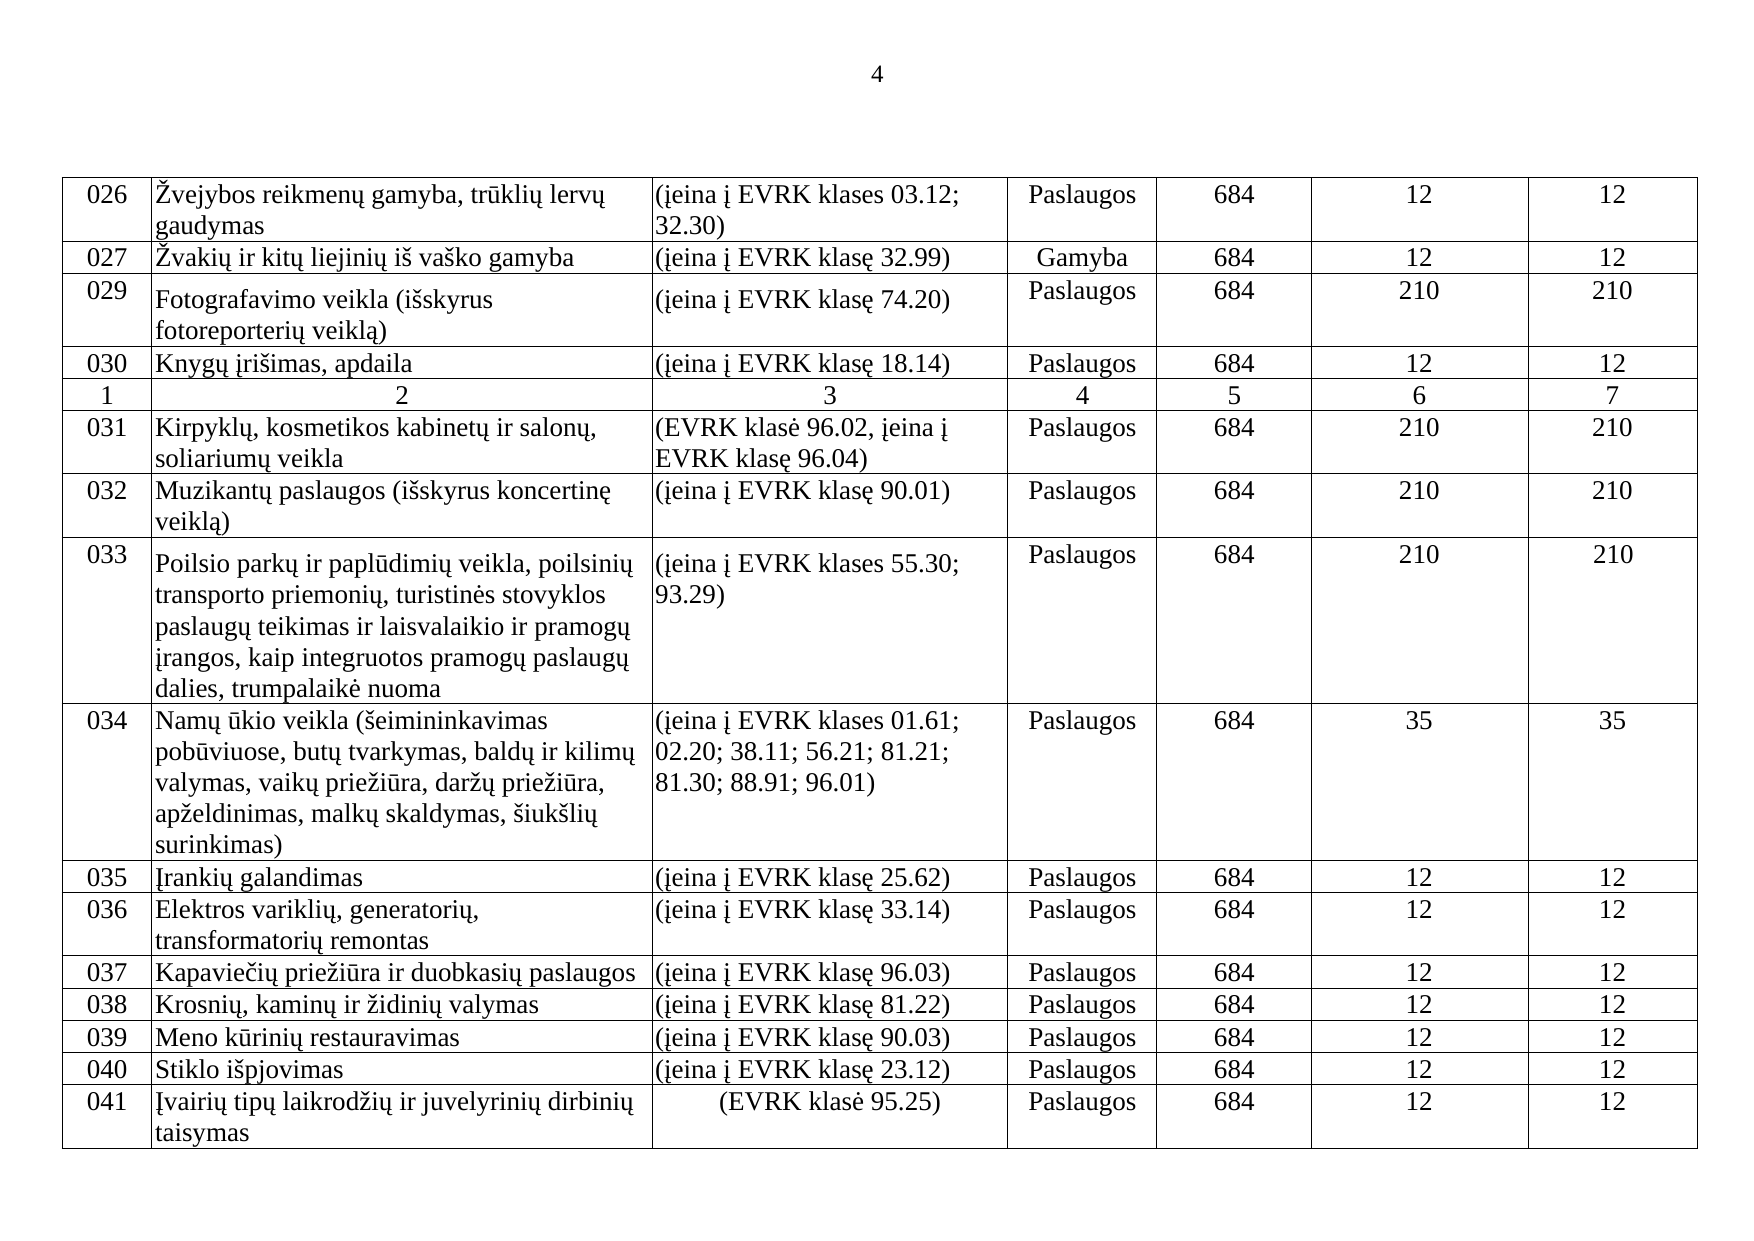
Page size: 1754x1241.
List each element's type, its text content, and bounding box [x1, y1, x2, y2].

table_cell Muzikantų paslaugos (išskyrus koncertinę veiklą) [152, 474, 652, 537]
table_cell 031 [63, 411, 151, 473]
table_cell 12 [1312, 893, 1528, 955]
table_cell Įrankių galandimas [152, 861, 652, 892]
table_cell 12 [1529, 989, 1697, 1020]
table_cell 032 [63, 474, 151, 537]
table_cell 12 [1529, 893, 1697, 955]
table_cell Fotografavimo veikla (išskyrus fotoreporterių veiklą) [152, 274, 652, 346]
table_cell Žvejybos reikmenų gamyba, trūklių lervų gaudymas [152, 178, 652, 241]
table_cell 684 [1157, 538, 1311, 703]
table_cell 684 [1157, 1085, 1311, 1147]
table_cell 038 [63, 989, 151, 1020]
table_cell 684 [1157, 347, 1311, 378]
table_cell 12 [1529, 861, 1697, 892]
table_cell 12 [1529, 242, 1697, 273]
table_cell 12 [1312, 1021, 1528, 1052]
table_cell Paslaugos [1008, 1085, 1156, 1147]
table_cell 684 [1157, 242, 1311, 273]
table_cell 210 [1529, 274, 1697, 346]
table_cell 684 [1157, 893, 1311, 955]
table_cell 036 [63, 893, 151, 955]
table_cell 210 [1312, 411, 1528, 473]
table_cell Meno kūrinių restauravimas [152, 1021, 652, 1052]
table_cell (įeina į EVRK klasę 81.22) [653, 989, 1007, 1020]
table_cell 1 [63, 379, 151, 410]
table_cell 4 [1008, 379, 1156, 410]
table_cell 12 [1312, 242, 1528, 273]
table_cell 039 [63, 1021, 151, 1052]
table_cell Paslaugos [1008, 474, 1156, 537]
table_cell 041 [63, 1085, 151, 1147]
table_cell 12 [1312, 956, 1528, 987]
table_cell 684 [1157, 178, 1311, 241]
table_cell 6 [1312, 379, 1528, 410]
table_cell (EVRK klasė 95.25) [653, 1085, 1007, 1147]
table_cell Kirpyklų, kosmetikos kabinetų ir salonų, soliariumų veikla [152, 411, 652, 473]
table_cell 5 [1157, 379, 1311, 410]
table_cell Paslaugos [1008, 704, 1156, 860]
table_cell 684 [1157, 1053, 1311, 1084]
table_cell Žvakių ir kitų liejinių iš vaško gamyba [152, 242, 652, 273]
table_cell 684 [1157, 956, 1311, 987]
table_cell 684 [1157, 474, 1311, 537]
table_cell 684 [1157, 411, 1311, 473]
table_cell 12 [1529, 1085, 1697, 1147]
table_cell 35 [1312, 704, 1528, 860]
table_cell 7 [1529, 379, 1697, 410]
table_cell 210 [1529, 411, 1697, 473]
table_cell 12 [1312, 1085, 1528, 1147]
table_cell 037 [63, 956, 151, 987]
table_cell (įeina į EVRK klasę 90.03) [653, 1021, 1007, 1052]
table_cell (įeina į EVRK klasę 90.01) [653, 474, 1007, 537]
table_cell 12 [1312, 989, 1528, 1020]
table_cell (įeina į EVRK klasę 23.12) [653, 1053, 1007, 1084]
table_cell Paslaugos [1008, 989, 1156, 1020]
table_cell (įeina į EVRK klasę 32.99) [653, 242, 1007, 273]
table_cell 3 [653, 379, 1007, 410]
table_cell Paslaugos [1008, 411, 1156, 473]
table_cell Paslaugos [1008, 178, 1156, 241]
table_cell 12 [1529, 347, 1697, 378]
table_cell 030 [63, 347, 151, 378]
table_cell (įeina į EVRK klases 01.61; 02.20; 38.11; 56.21; 81.21; 81.30; 88.91; 96.01) [653, 704, 1007, 860]
table_cell (įeina į EVRK klasę 25.62) [653, 861, 1007, 892]
table_cell (EVRK klasė 96.02, įeina į EVRK klasę 96.04) [653, 411, 1007, 473]
table_cell Paslaugos [1008, 893, 1156, 955]
table_cell (įeina į EVRK klasę 74.20) [653, 274, 1007, 346]
table_cell 12 [1312, 1053, 1528, 1084]
table_cell 040 [63, 1053, 151, 1084]
table_cell 12 [1529, 1053, 1697, 1084]
table_cell Paslaugos [1008, 347, 1156, 378]
table_cell Gamyba [1008, 242, 1156, 273]
table_cell 210 [1529, 538, 1697, 703]
table_cell 029 [63, 274, 151, 346]
table_cell 210 [1312, 274, 1528, 346]
table_cell 210 [1312, 474, 1528, 537]
table_cell Stiklo išpjovimas [152, 1053, 652, 1084]
table_cell Paslaugos [1008, 1053, 1156, 1084]
table_cell 684 [1157, 989, 1311, 1020]
table_cell Paslaugos [1008, 274, 1156, 346]
table_cell 684 [1157, 861, 1311, 892]
table_cell 2 [152, 379, 652, 410]
table_cell Paslaugos [1008, 861, 1156, 892]
table_cell 026 [63, 178, 151, 241]
table_cell 684 [1157, 1021, 1311, 1052]
table_cell (įeina į EVRK klasę 33.14) [653, 893, 1007, 955]
table_cell 684 [1157, 704, 1311, 860]
table_cell 033 [63, 538, 151, 703]
table_cell 210 [1529, 474, 1697, 537]
table_cell 12 [1529, 1021, 1697, 1052]
table_cell (įeina į EVRK klasę 18.14) [653, 347, 1007, 378]
table_cell Įvairių tipų laikrodžių ir juvelyrinių dirbinių taisymas [152, 1085, 652, 1147]
table_cell 12 [1529, 956, 1697, 987]
table_cell Kapaviečių priežiūra ir duobkasių paslaugos [152, 956, 652, 987]
table_cell Poilsio parkų ir paplūdimių veikla, poilsinių transporto priemonių, turistinės stovyklos paslaugų teikimas ir laisvalaikio ir pramogų įrangos, kaip integruotos pramogų paslaugų dalies, trumpalaikė nuoma [152, 538, 652, 703]
table_cell 12 [1529, 178, 1697, 241]
table_cell 035 [63, 861, 151, 892]
table_cell Krosnių, kaminų ir židinių valymas [152, 989, 652, 1020]
table_cell Knygų įrišimas, apdaila [152, 347, 652, 378]
table_cell (įeina į EVRK klases 03.12; 32.30) [653, 178, 1007, 241]
table_cell 684 [1157, 274, 1311, 346]
table_cell Paslaugos [1008, 1021, 1156, 1052]
table_cell Paslaugos [1008, 538, 1156, 703]
table_cell 12 [1312, 178, 1528, 241]
table_cell Paslaugos [1008, 956, 1156, 987]
table_cell 12 [1312, 861, 1528, 892]
table_cell 12 [1312, 347, 1528, 378]
table_cell Namų ūkio veikla (šeimininkavimas pobūviuose, butų tvarkymas, baldų ir kilimų valymas, vaikų priežiūra, daržų priežiūra, apželdinimas, malkų skaldymas, šiukšlių surinkimas) [152, 704, 652, 860]
table_cell 034 [63, 704, 151, 860]
table_cell 210 [1312, 538, 1528, 703]
table_cell 027 [63, 242, 151, 273]
table_cell (įeina į EVRK klasę 96.03) [653, 956, 1007, 987]
table_cell Elektros variklių, generatorių, transformatorių remontas [152, 893, 652, 955]
table_cell (įeina į EVRK klases 55.30; 93.29) [653, 538, 1007, 703]
table_cell 35 [1529, 704, 1697, 860]
